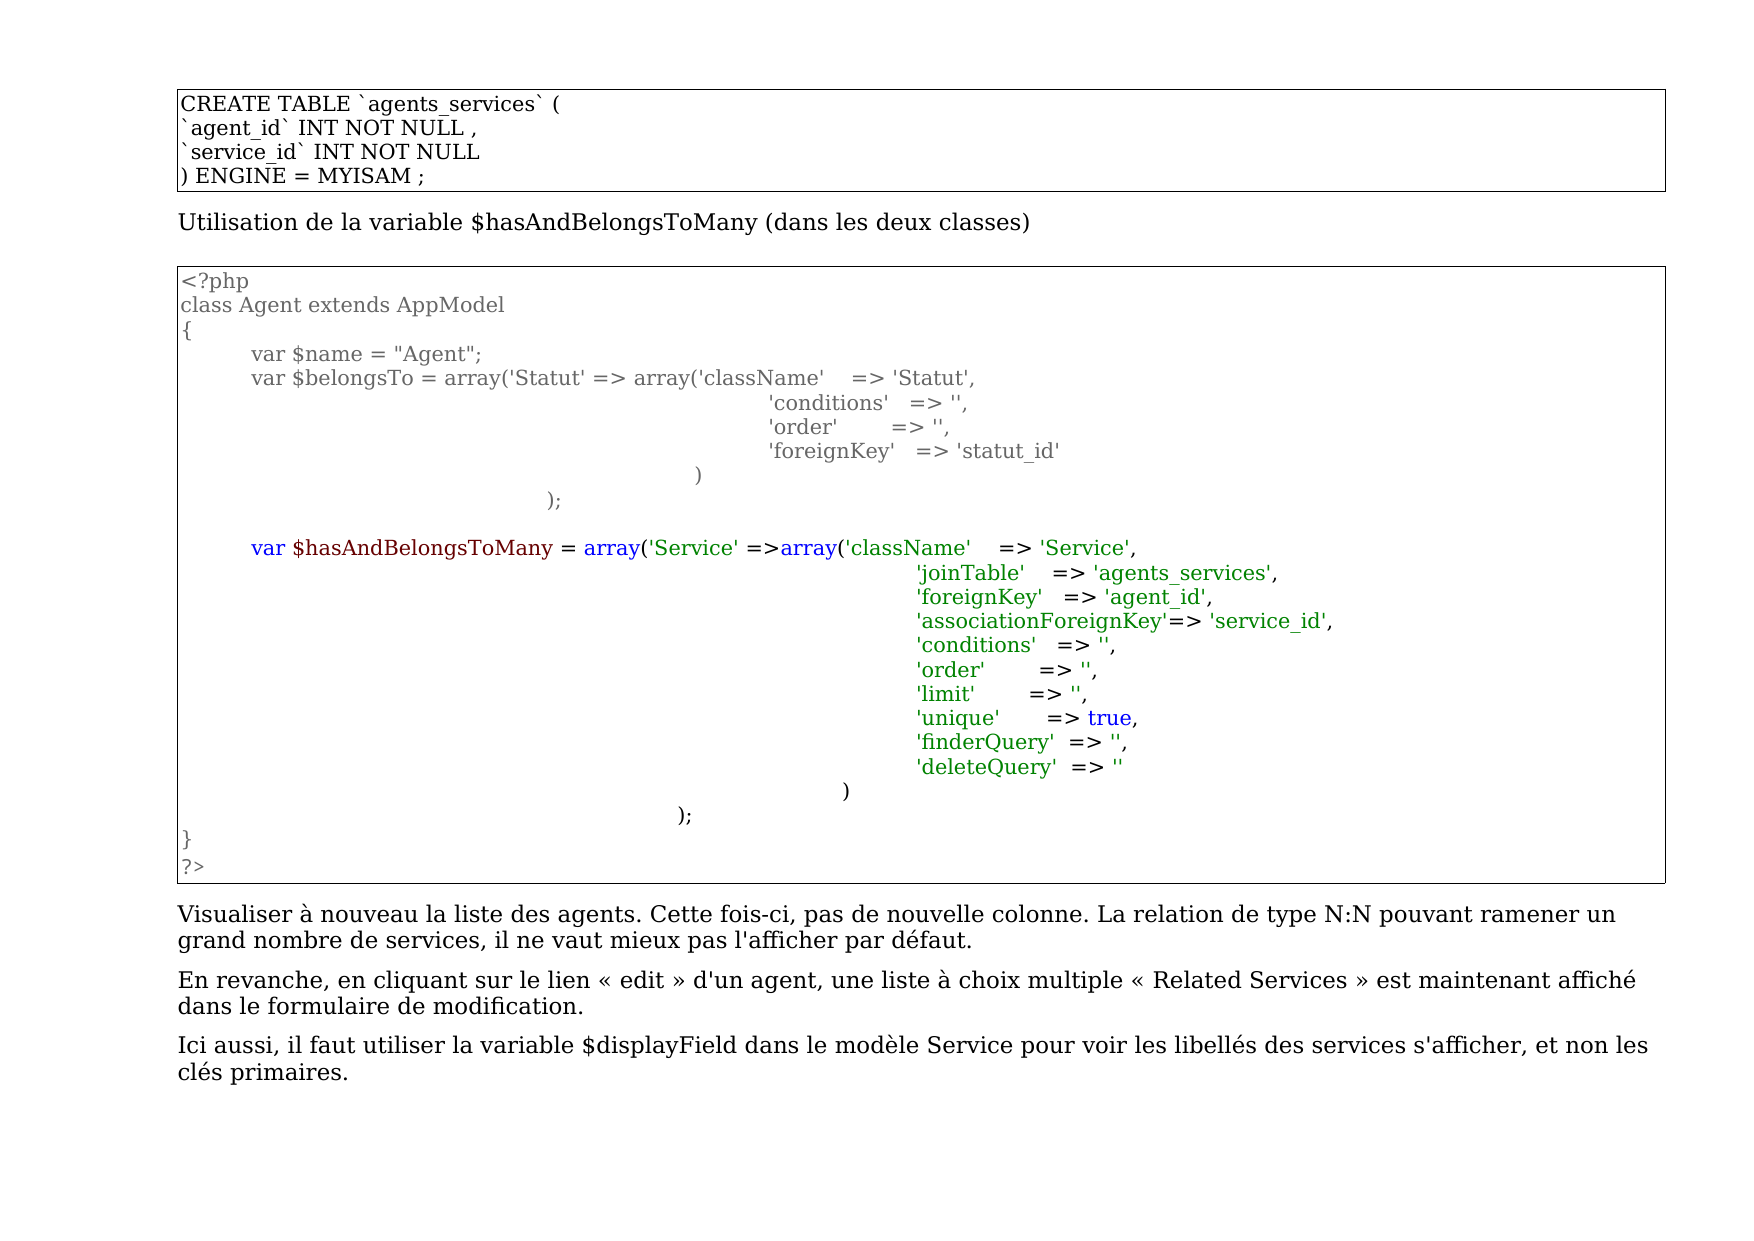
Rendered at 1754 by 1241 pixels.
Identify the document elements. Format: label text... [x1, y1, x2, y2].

text CREATE TABLE `agents_services` ( `agent_id` INT NOT NULL , `service_id` INT NOT NULL ) ENGINE = MYISAM ; [178, 90, 1665, 191]
text <?php class Agent extends AppModel { var $name = "Agent"; var $belongsTo = array('Statut' => array('className' => 'Statut', 'conditions' => '', 'order' => '', 'foreignKey' => 'statut_id' ) ); var $hasAndBelongsToMany = array('Service' =>array('className' => 'Service', 'joinTable' => 'agents_services', 'foreignKey' => 'agent_id', 'associationForeignKey'=> 'service_id', 'conditions' => '', 'order' => '', 'limit' => '', 'unique' => true, 'finderQuery' => '', 'deleteQuery' => '' ) ); } ?> [178, 267, 1665, 883]
text Utilisation de la variable $hasAndBelongsToMany (dans les deux classes) [177, 209, 1665, 236]
text Visualiser à nouveau la liste des agents. Cette fois-ci, pas de nouvelle colonne. La relation de type N:N pouvant ramener un grand nombre de services, il ne vaut mieux pas l'afficher par défaut. [177, 901, 1665, 954]
text En revanche, en cliquant sur le lien « edit » d'un agent, une liste à choix multiple « Related Services » est maintenant affiché dans le formulaire de modification. [177, 967, 1665, 1020]
text Ici aussi, il faut utiliser la variable $displayField dans le modèle Service pour voir les libellés des services s'afficher, et non les clés primaires. [177, 1033, 1665, 1086]
